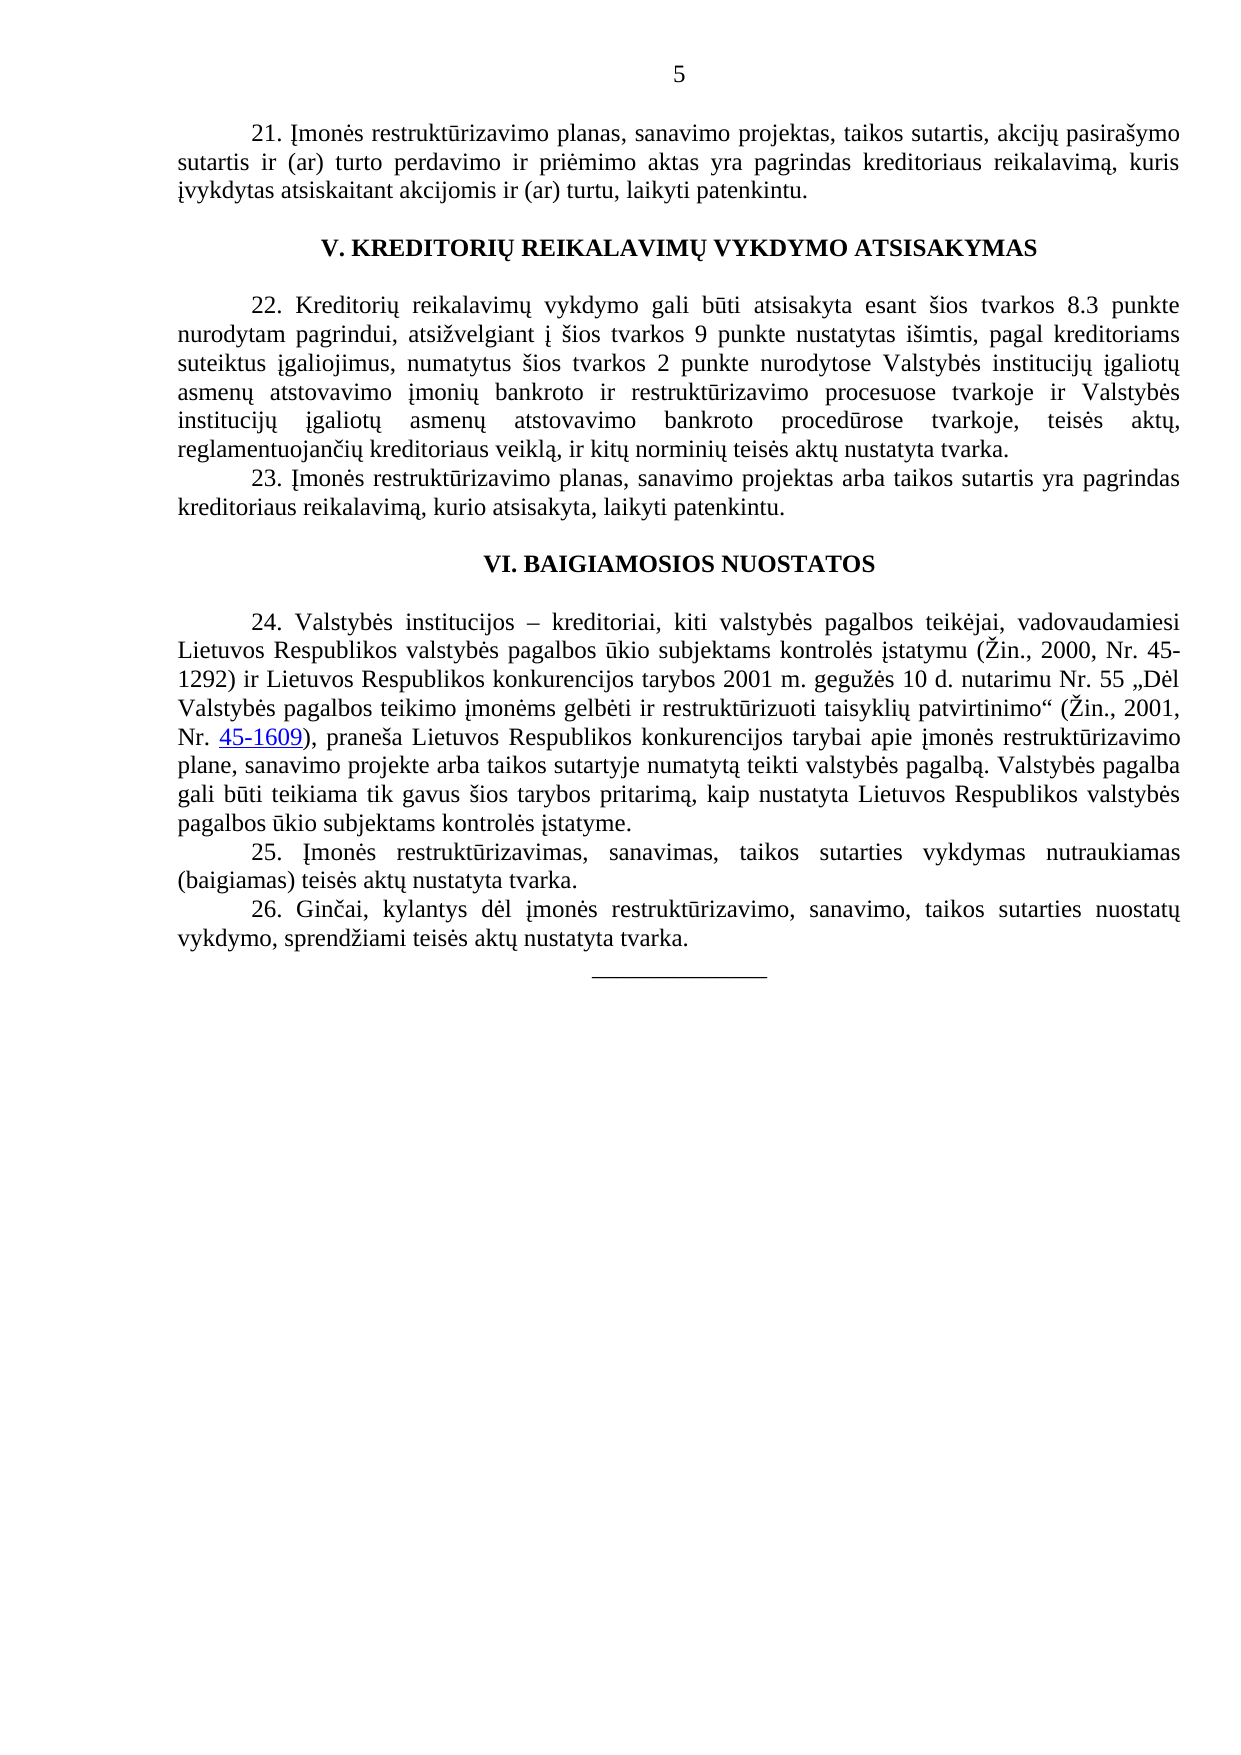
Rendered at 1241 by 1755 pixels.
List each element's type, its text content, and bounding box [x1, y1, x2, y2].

text 25. Įmonės restruktūrizavimas, sanavimas, taikos sutarties vykdymas nutraukiamas (baigiamas) teisės aktų nustatyta tvarka. [177, 837, 1181, 894]
text 23. Įmonės restruktūrizavimo planas, sanavimo projektas arba taikos sutartis yra pagrindas kreditoriaus reikalavimą, kurio atsisakyta, laikyti patenkintu. [177, 463, 1181, 521]
text V. KREDITORIŲ REIKALAVIMŲ VYKDYMO ATSISAKYMAS [177, 233, 1181, 262]
text 21. Įmonės restruktūrizavimo planas, sanavimo projektas, taikos sutartis, akcijų pasirašymo sutartis ir (ar) turto perdavimo ir priėmimo aktas yra pagrindas kreditoriaus reikalavimą, kuris įvykdytas atsiskaitant akcijomis ir (ar) turtu, laikyti patenkintu. [177, 118, 1181, 204]
text 26. Ginčai, kylantys dėl įmonės restruktūrizavimo, sanavimo, taikos sutarties nuostatų vykdymo, sprendžiami teisės aktų nustatyta tvarka. [177, 894, 1181, 952]
text ______________ [177, 952, 1181, 981]
text 24. Valstybės institucijos – kreditoriai, kiti valstybės pagalbos teikėjai, vadovaudamiesi Lietuvos Respublikos valstybės pagalbos ūkio subjektams kontrolės įstatymu (Žin., 2000, Nr. 45- 1292) ir Lietuvos Respublikos konkurencijos tarybos 2001 m. gegužės 10 d. nutarimu Nr. 55 „Dėl Valstybės pagalbos teikimo įmonėms gelbėti ir restruktūrizuoti taisyklių patvirtinimo“ (Žin., 2001, Nr. 45-1609), praneša Lietuvos Respublikos konkurencijos tarybai apie įmonės restruktūrizavimo plane, sanavimo projekte arba taikos sutartyje numatytą teikti valstybės pagalbą. Valstybės pagalba gali būti teikiama tik gavus šios tarybos pritarimą, kaip nustatyta Lietuvos Respublikos valstybės pagalbos ūkio subjektams kontrolės įstatyme. [177, 607, 1181, 837]
text VI. BAIGIAMOSIOS NUOSTATOS [177, 549, 1181, 578]
text 22. Kreditorių reikalavimų vykdymo gali būti atsisakyta esant šios tvarkos 8.3 punkte nurodytam pagrindui, atsižvelgiant į šios tvarkos 9 punkte nustatytas išimtis, pagal kreditoriams suteiktus įgaliojimus, numatytus šios tvarkos 2 punkte nurodytose Valstybės institucijų įgaliotų asmenų atstovavimo įmonių bankroto ir restruktūrizavimo procesuose tvarkoje ir Valstybės institucijų įgaliotų asmenų atstovavimo bankroto procedūrose tvarkoje, teisės aktų, reglamentuojančių kreditoriaus veiklą, ir kitų norminių teisės aktų nustatyta tvarka. [177, 291, 1181, 463]
